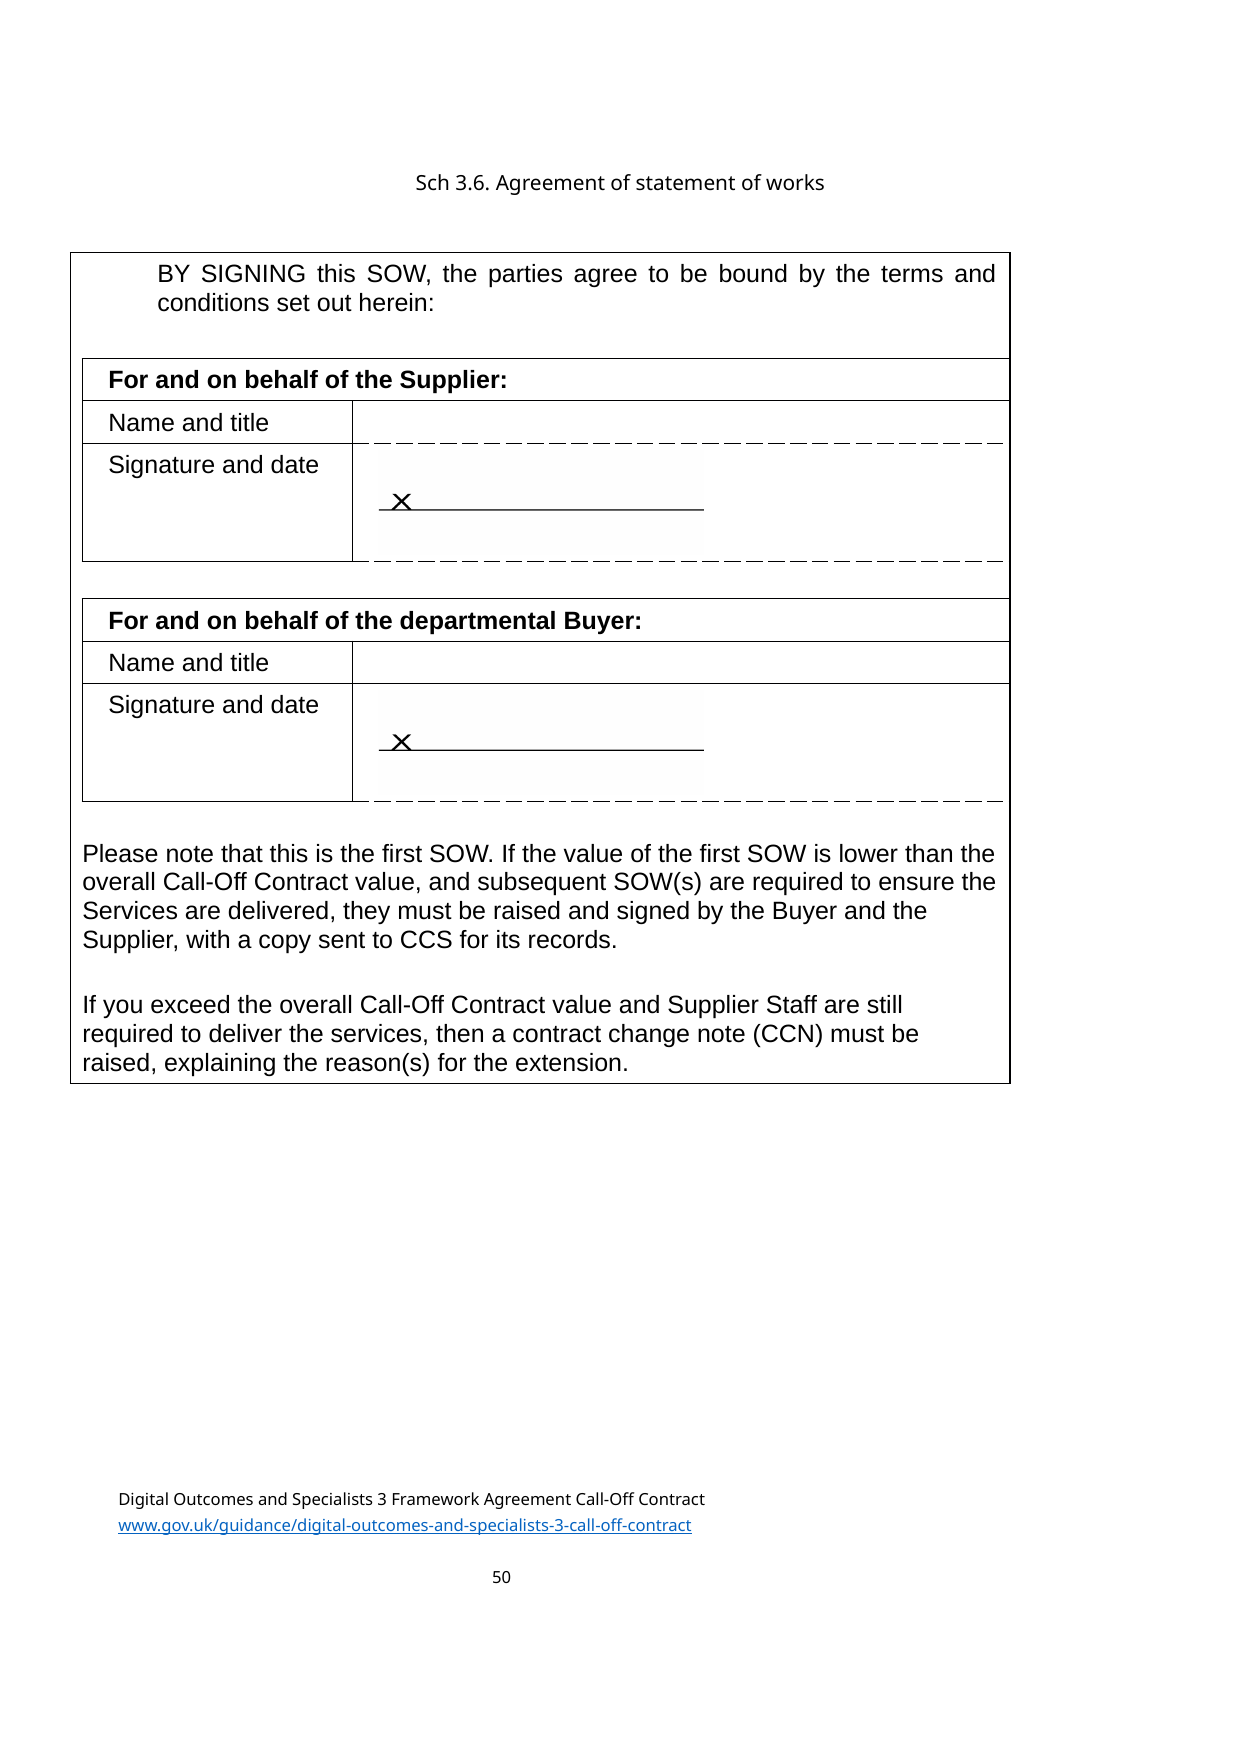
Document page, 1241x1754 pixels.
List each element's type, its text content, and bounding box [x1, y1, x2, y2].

subtitle Sch 3.6. Agreement of statement of works [118, 168, 1122, 197]
table_header BY SIGNING this SOW, the parties agree to be bound by the terms and conditions set out herein: Please note that this is the first SOW. If the value of the first SOW is lower than the overall Call-Off Contract value, and subsequent SOW(s) are required to ensure the Services are delivered, they must be raised and signed by the Buyer and the Supplier, with a copy sent to CCS for its records. If you exceed the overall Call-Off Contract value and Supplier Staff are still required to deliver the services, then a contract change note (CCN) must be raised, explaining the reason(s) for the extension. [71, 253, 1009, 1083]
picture [378, 450, 704, 555]
table_header For and on behalf of the Supplier: [83, 359, 1009, 400]
table_cell Name and title [83, 642, 352, 683]
table_header For and on behalf of the departmental Buyer: [83, 599, 1009, 641]
table_cell [353, 684, 1009, 801]
table_cell Signature and date [83, 444, 352, 561]
table_cell Name and title [83, 401, 352, 443]
picture [378, 690, 704, 795]
table_cell Signature and date [83, 684, 352, 801]
table_cell [353, 642, 1009, 683]
table_cell [353, 401, 1009, 443]
table_cell [353, 443, 1009, 561]
